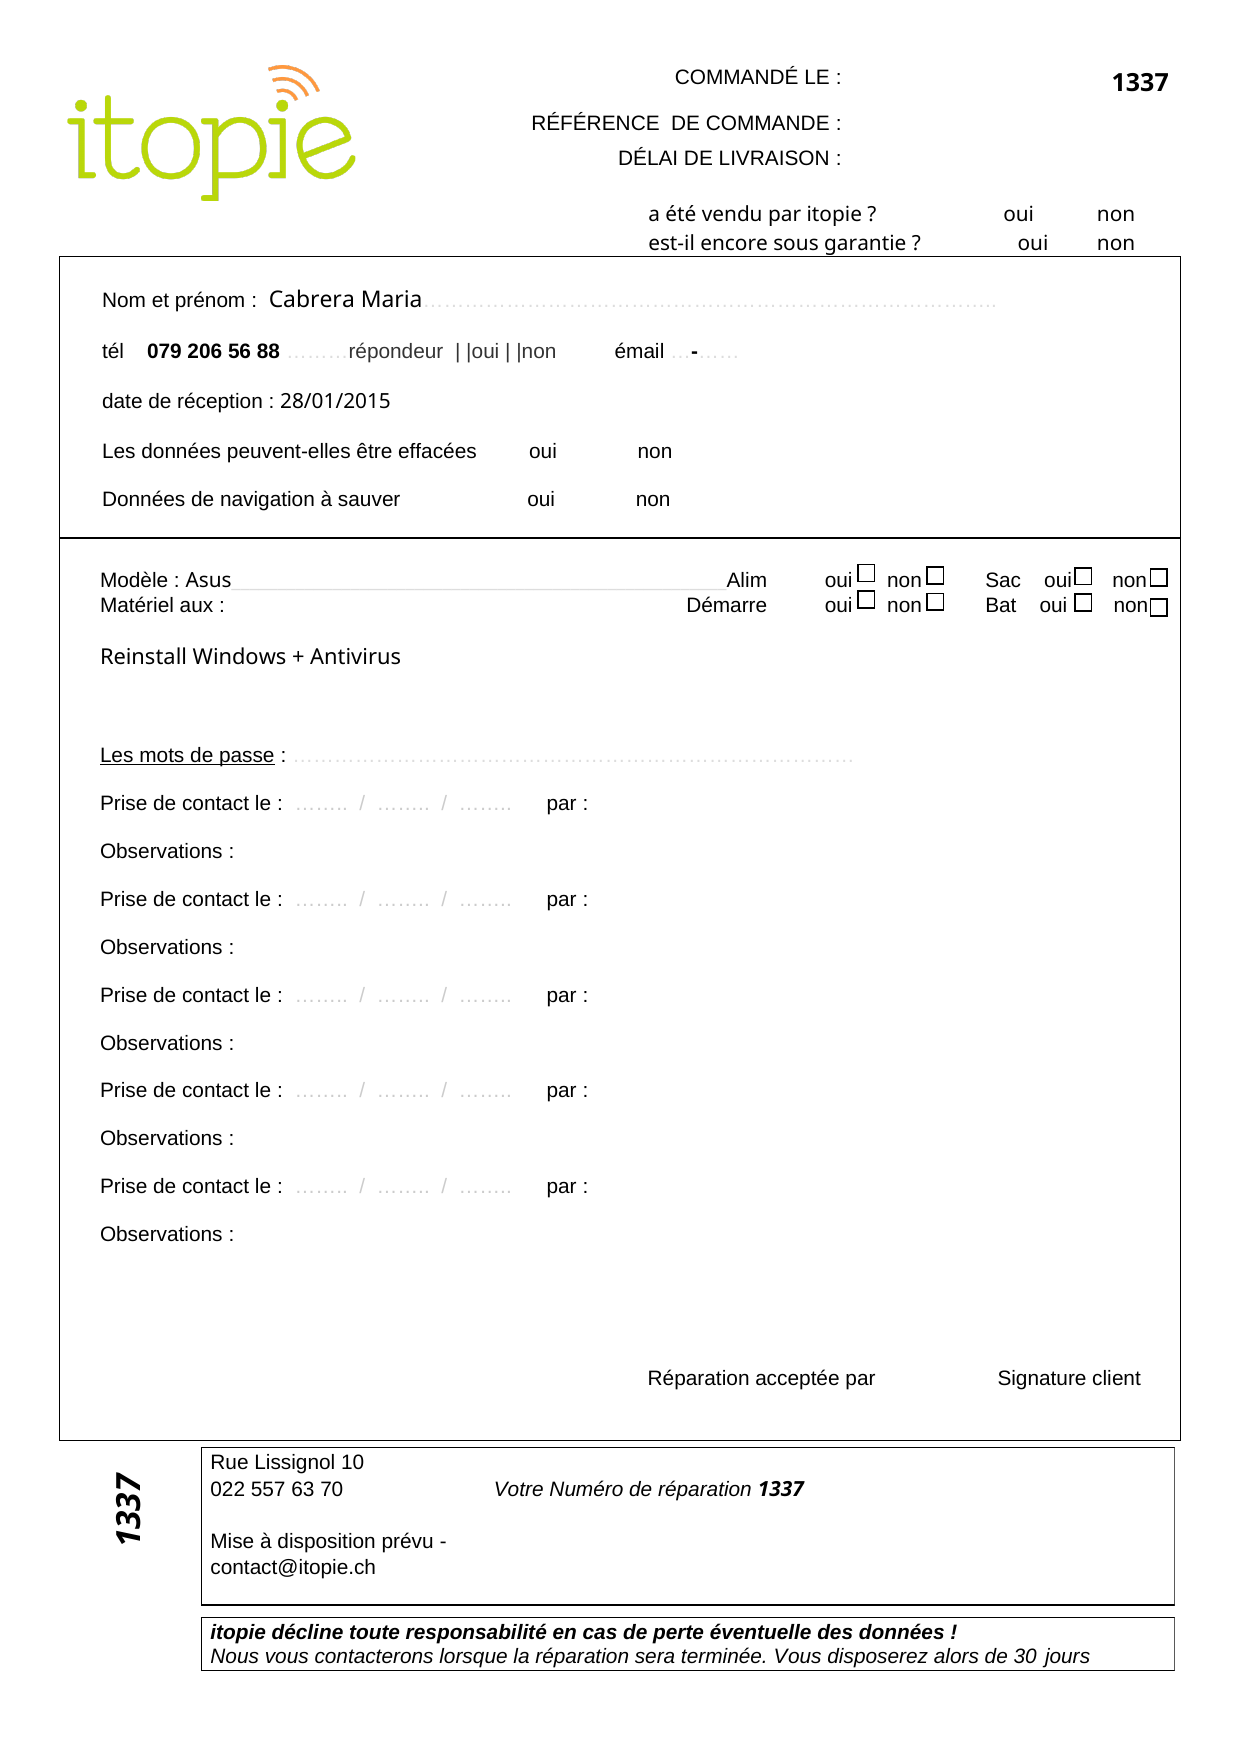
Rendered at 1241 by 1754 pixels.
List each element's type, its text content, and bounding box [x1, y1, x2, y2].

text Observations : [60, 836, 1180, 863]
table_cell itopie décline toute responsabilité en cas de perte éventuelle des données ! Nous vous contacterons lorsque la réparation sera terminée. Vous disposerez alors de 30 jours [195, 1611, 1180, 1677]
table_cell [847, 105, 1180, 140]
table_cell [847, 140, 1180, 175]
text Modèle : Asus Alim oui non Sac oui non [948, 562, 1180, 590]
text Modèle : Asus Alim oui non Sac oui non [60, 562, 856, 590]
text Matériel aux : Démarre oui non Bat oui non [60, 590, 1180, 617]
table_header 1337 [59, 1441, 195, 1677]
table_header Rue Lissignol 10 022 557 63 70 Votre Numéro de réparation 1337 Mise à disposition prévu - contact@itopie.ch [195, 1441, 1180, 1611]
text Prise de contact le : …….. / …….. / …….. par : [60, 788, 1180, 815]
text Données de navigation à sauver oui non [60, 484, 1180, 511]
text Les données peuvent-elles être effacées oui non [60, 436, 1180, 463]
text Prise de contact le : …….. / …….. / …….. par : [60, 979, 1180, 1006]
picture [67, 65, 356, 201]
text Reinstall Windows + Antivirus [60, 638, 1180, 671]
text a été vendu par itopie ? oui non [59, 199, 1181, 228]
text Prise de contact le : …….. / …….. / …….. par : [60, 1171, 1180, 1198]
text Observations : [60, 1219, 1180, 1246]
text Prise de contact le : …….. / …….. / …….. par : [60, 883, 1180, 911]
text tél 079 206 56 88 ………répondeur | |oui | |non émail …-…… [60, 335, 1180, 362]
text Réparation acceptée par Signature client [60, 1363, 1180, 1390]
text date de réception : 28/01/2015 [60, 383, 1180, 415]
table_header 1337 [847, 59, 1180, 104]
text est-il encore sous garantie ? oui non [59, 228, 1181, 256]
text Modèle : Asus Alim oui non Sac oui non [879, 562, 925, 590]
table_cell DÉLAI DE LIVRAISON : [490, 140, 847, 175]
text Observations : [60, 1123, 1180, 1150]
text Les mots de passe : ……………………………………………………………………… [60, 740, 1180, 767]
text Nom et prénom : Cabrera Maria……………………………………………………………………….. [60, 280, 1180, 314]
table_cell RÉFÉRENCE DE COMMANDE : [490, 105, 847, 140]
table_header COMMANDÉ LE : [490, 59, 847, 104]
text Observations : [60, 931, 1180, 958]
text Prise de contact le : …….. / …….. / …….. par : [60, 1075, 1180, 1102]
text Observations : [60, 1027, 1180, 1054]
